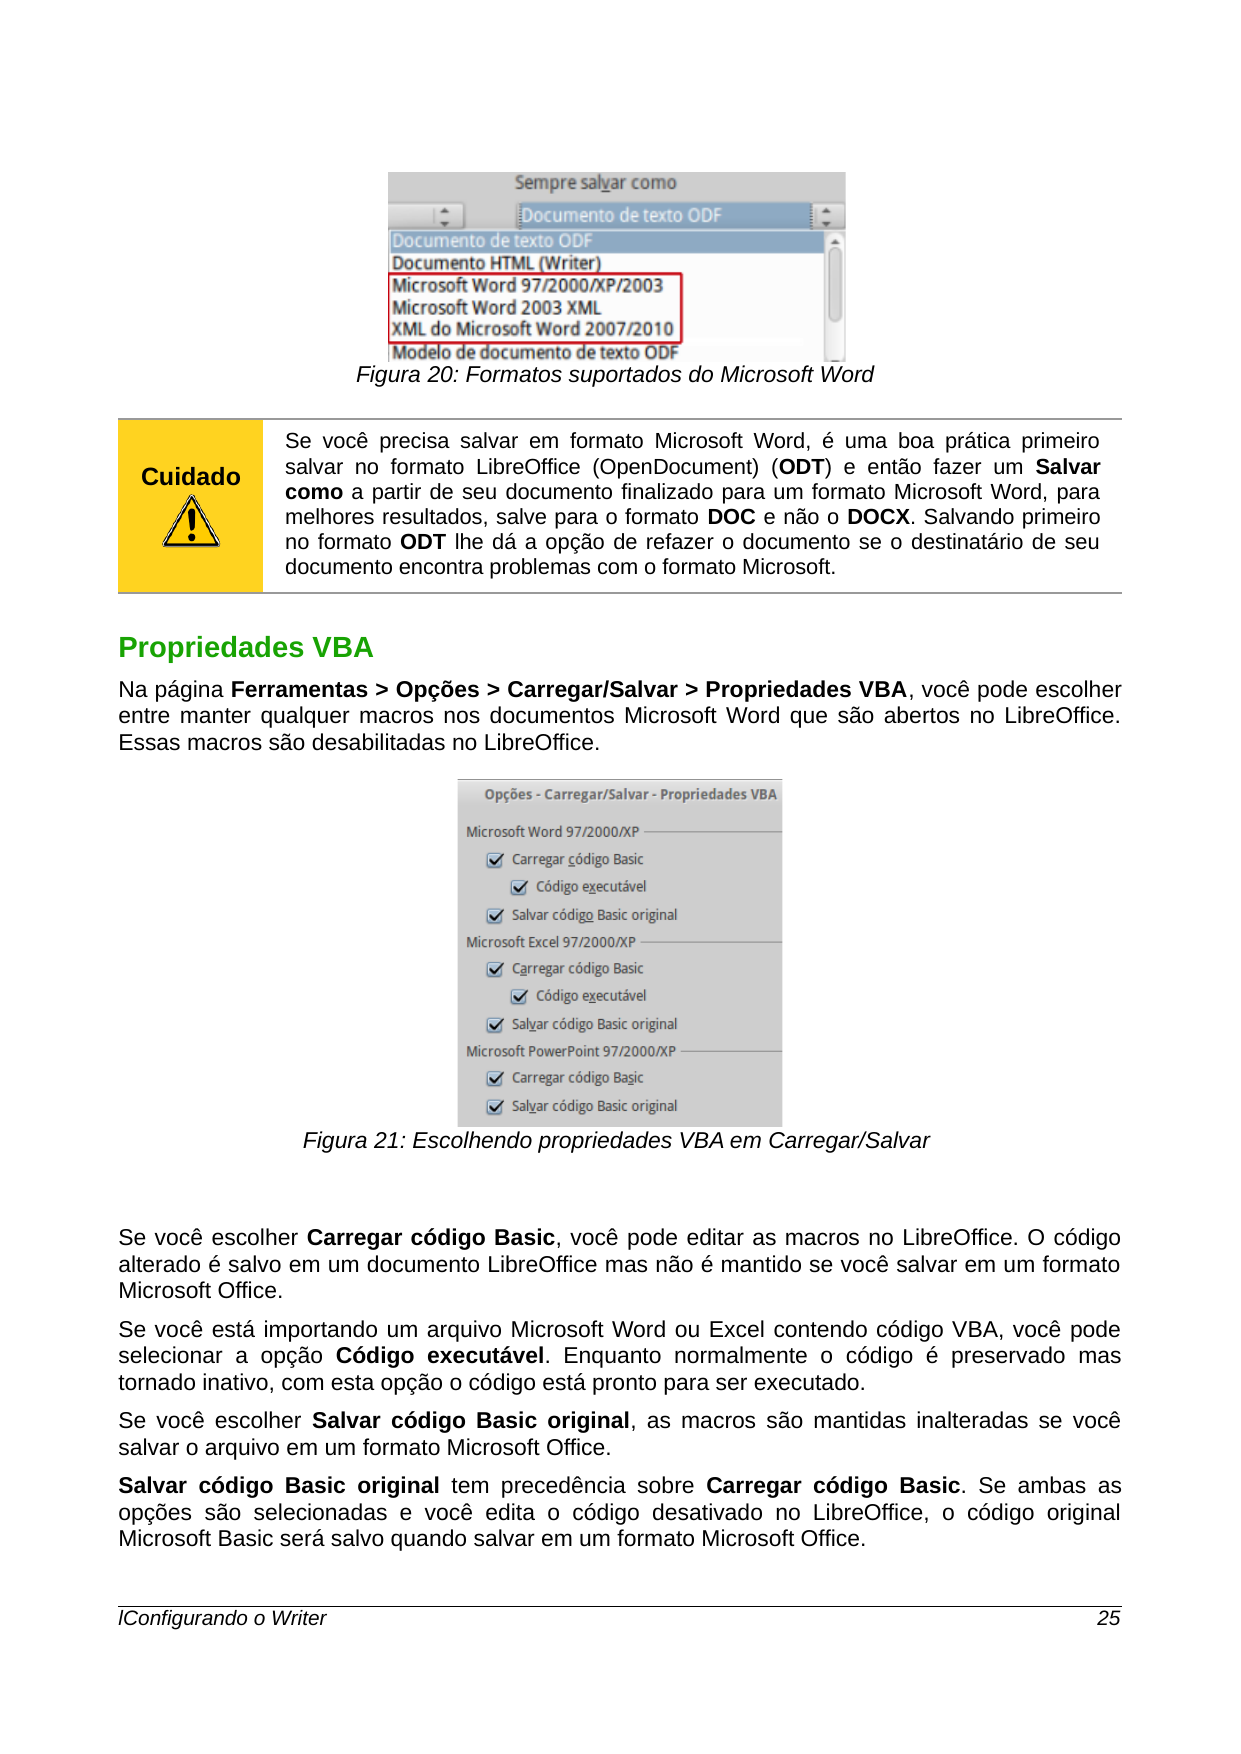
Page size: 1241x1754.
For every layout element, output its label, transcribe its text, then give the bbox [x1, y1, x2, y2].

text Salvar código Basic original tem precedência sobre Carregar código Basic. Se ambas as opções são selecionadas e você edita o código desativado no LibreOffice, o código original Microsoft Basic será salvo quando salvar em um formato Microsoft Office. [118, 1472, 1122, 1552]
picture [388, 172, 846, 362]
subtitle Propriedades VBA [118, 630, 1122, 663]
text Na página Ferramentas > Opções > Carregar/Salvar > Propriedades VBA, você pode escolher entre manter qualquer macros nos documentos Microsoft Word que são abertos no LibreOffice. Essas macros são desabilitadas no LibreOffice. [118, 676, 1122, 755]
text Se você escolher Salvar código Basic original, as macros são mantidas inalteradas se você salvar o arquivo em um formato Microsoft Office. [118, 1407, 1122, 1460]
table_header Se você precisa salvar em formato Microsoft Word, é uma boa prática primeiro salvar no formato LibreOffice (OpenDocument) (ODT) e então fazer um Salvar como a partir de seu documento finalizado para um formato Microsoft Word, para melhores resultados, salve para o formato DOC e não o DOCX. Salvando primeiro no formato ODT lhe dá a opção de refazer o documento se o destinatário de seu documento encontra problemas com o formato Microsoft. [264, 420, 1122, 592]
text Se você escolher Carregar código Basic, você pode editar as macros no LibreOffice. O código alterado é salvo em um documento LibreOffice mas não é mantido se você salvar em um formato Microsoft Office. [118, 1224, 1122, 1303]
text Figura 20: Formatos suportados do Microsoft Word [356, 172, 878, 388]
table_header Cuidado [118, 420, 263, 592]
picture [457, 779, 783, 1127]
text Figura 21: Escolhendo propriedades VBA em Carregar/Salvar [303, 780, 938, 1153]
text Se você está importando um arquivo Microsoft Word ou Excel contendo código VBA, você pode selecionar a opção Código executável. Enquanto normalmente o código é preservado mas tornado inativo, com esta opção o código está pronto para ser executado. [118, 1316, 1122, 1395]
picture [158, 490, 224, 551]
